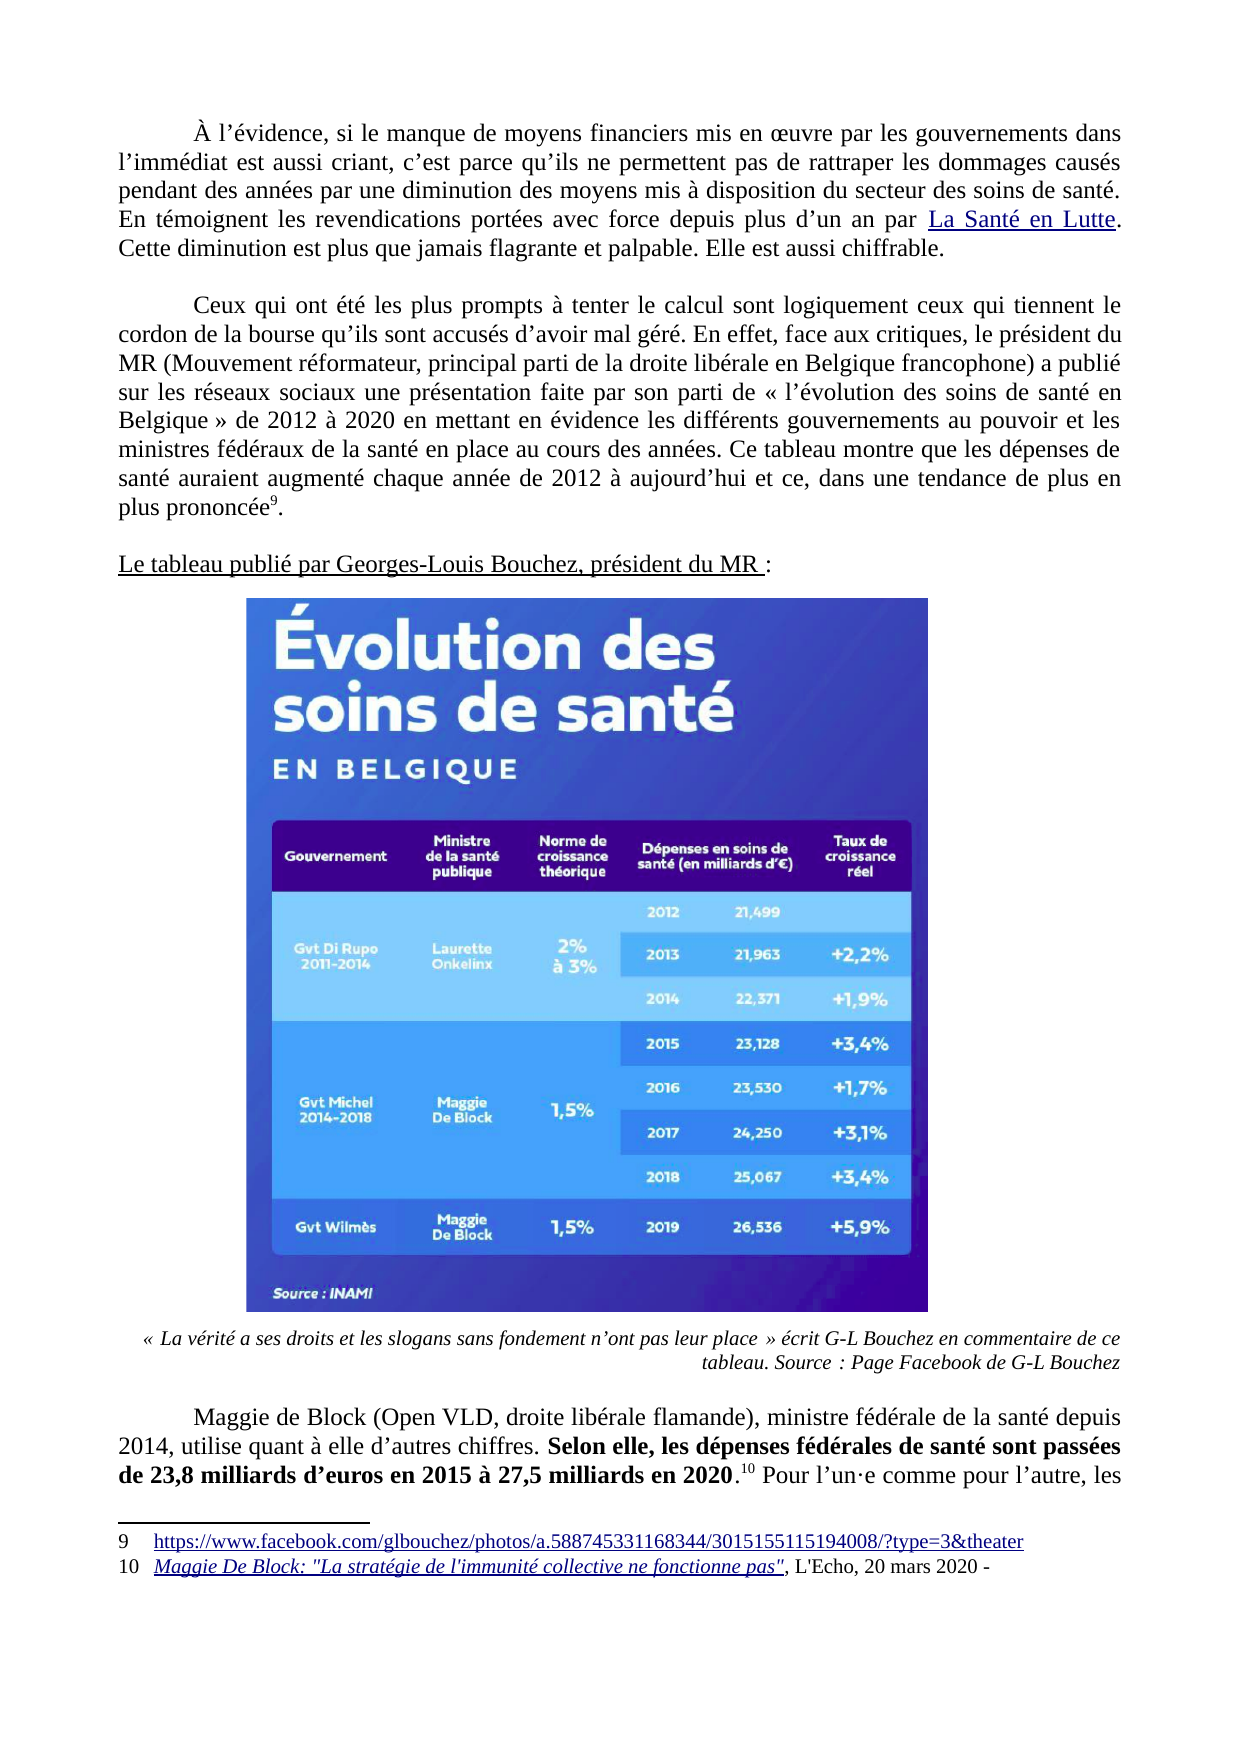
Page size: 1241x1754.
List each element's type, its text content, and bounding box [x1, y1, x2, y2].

text Maggie de Block (Open VLD, droite libérale flamande), ministre fédérale de la santé depuis 2014, utilise quant à elle d’autres chiffres. Selon elle, les dépenses fédérales de santé sont passées de 23,8 milliards d’euros en 2015 à 27,5 milliards en 2020. Pour l’un·e comme pour l’autre, les [118, 1402, 1122, 1489]
text Le tableau publié par Georges-Louis Bouchez, président du MR : [118, 549, 1122, 578]
text https://www.facebook.com/glbouchez/photos/a.588745331168344/3015155115194008/?type=3&theater [118, 1529, 1122, 1553]
text Maggie De Block: "La stratégie de l'immunité collective ne fonctionne pas", L'Echo, 20 mars 2020 - [118, 1553, 1122, 1578]
text « La vérité a ses droits et les slogans sans fondement n’ont pas leur place » écrit G-L Bouchez en commentaire de ce tableau. Source : Page Facebook de G-L Bouchez [118, 1326, 1122, 1374]
text À l’évidence, si le manque de moyens financiers mis en œuvre par les gouvernements dans l’immédiat est aussi criant, c’est parce qu’ils ne permettent pas de rattraper les dommages causés pendant des années par une diminution des moyens mis à disposition du secteur des soins de santé. En témoignent les revendications portées avec force depuis plus d’un an par La Santé en Lutte. Cette diminution est plus que jamais flagrante et palpable. Elle est aussi chiffrable. [118, 118, 1122, 262]
text Ceux qui ont été les plus prompts à tenter le calcul sont logiquement ceux qui tiennent le cordon de la bourse qu’ils sont accusés d’avoir mal géré. En effet, face aux critiques, le président du MR (Mouvement réformateur, principal parti de la droite libérale en Belgique francophone) a publié sur les réseaux sociaux une présentation faite par son parti de « l’évolution des soins de santé en Belgique » de 2012 à 2020 en mettant en évidence les différents gouvernements au pouvoir et les ministres fédéraux de la santé en place au cours des années. Ce tableau montre que les dépenses de santé auraient augmenté chaque année de 2012 à aujourd’hui et ce, dans une tendance de plus en plus prononcée. [118, 291, 1122, 521]
picture [246, 598, 928, 1312]
